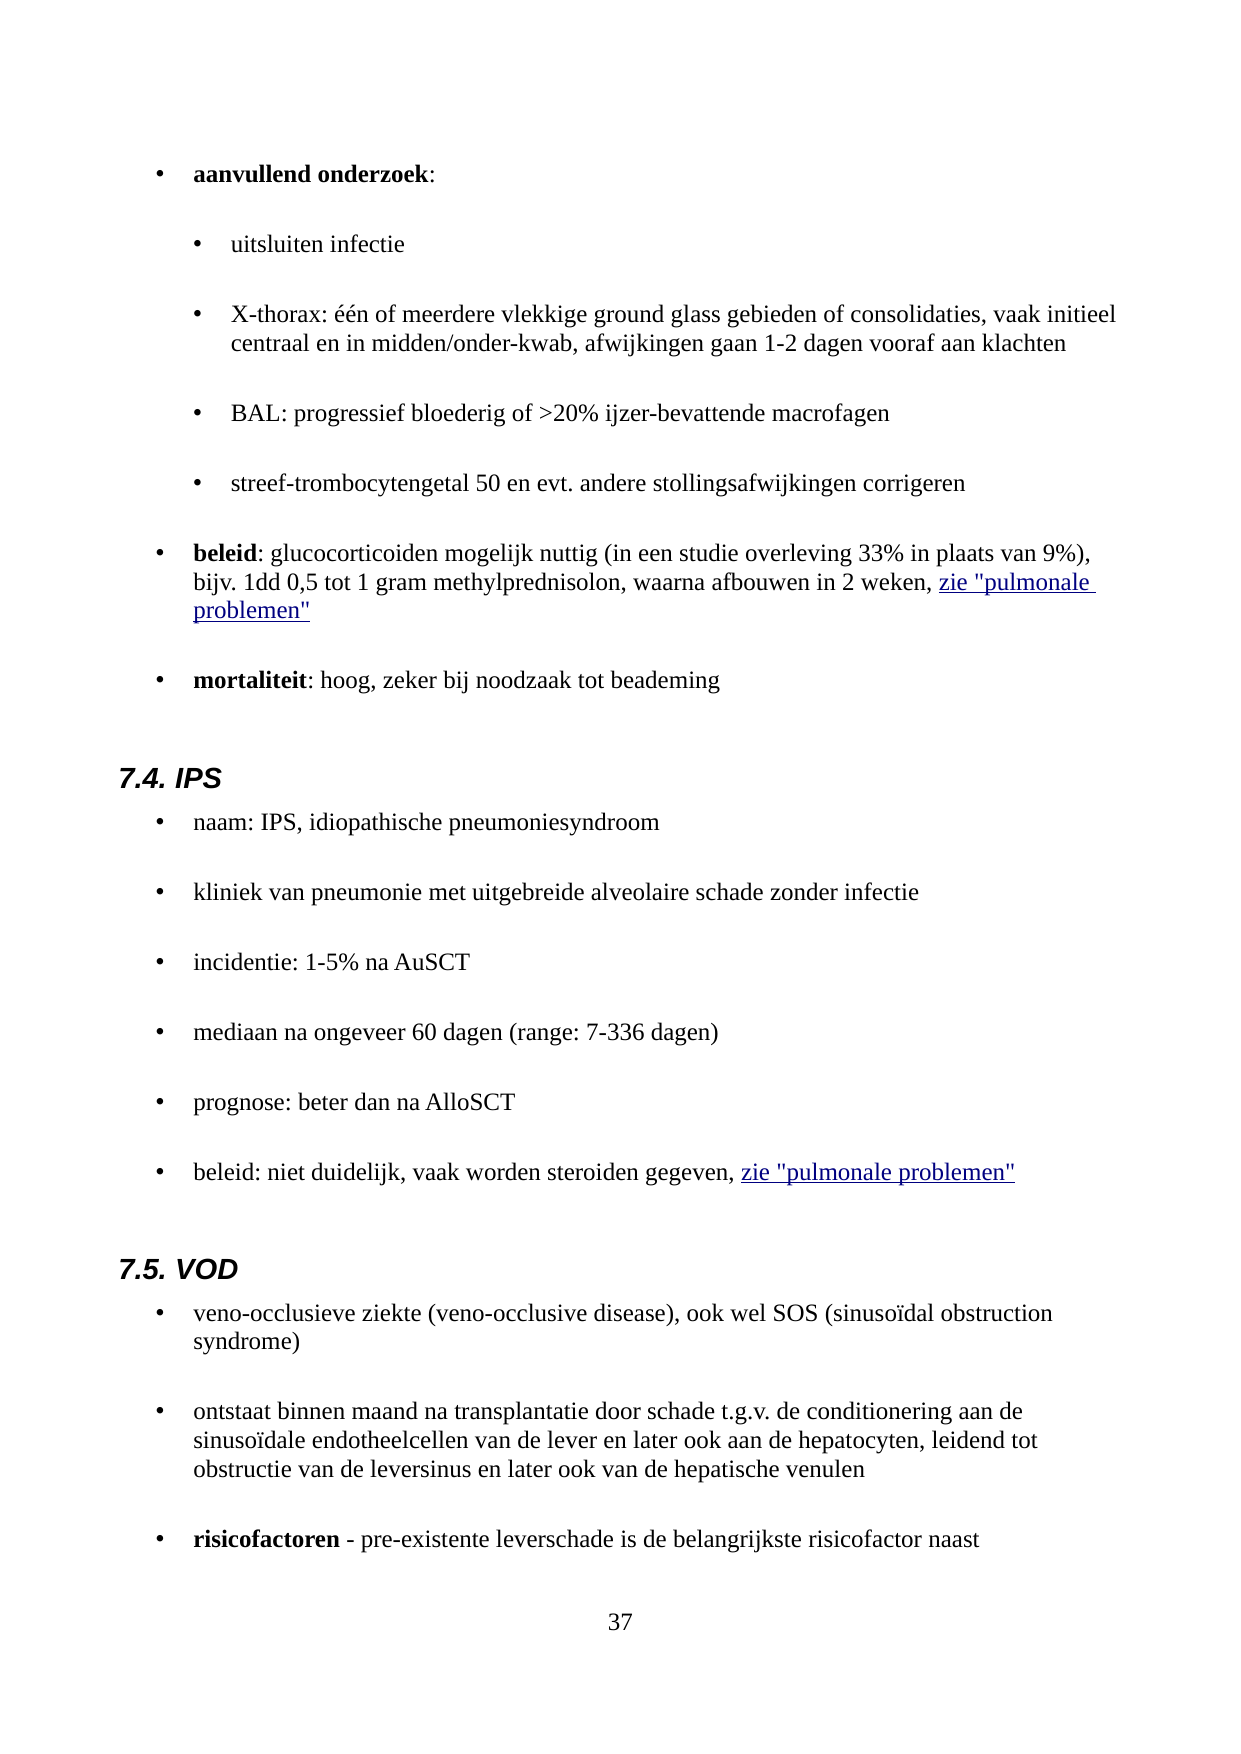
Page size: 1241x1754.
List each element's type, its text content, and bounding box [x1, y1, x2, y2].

subtitle IPS [118, 761, 1122, 794]
list [156, 118, 1122, 147]
list streef-trombocytengetal 50 en evt. andere stollingsafwijkingen corrigeren [193, 468, 1122, 526]
list beleid: niet duidelijk, vaak worden steroiden gegeven, zie "pulmonale problemen" [156, 1157, 1122, 1214]
list uitsluiten infectie [193, 229, 1122, 287]
list ontstaat binnen maand na transplantatie door schade t.g.v. de conditionering aan de sinusoïdale endotheelcellen van de lever en later ook aan de hepatocyten, leidend tot obstructie van de leversinus en later ook van de hepatische venulen [156, 1396, 1122, 1511]
list incidentie: 1-5% na AuSCT [156, 947, 1122, 1004]
list beleid: glucocorticoiden mogelijk nuttig (in een studie overleving 33% in plaats van 9%), bijv. 1dd 0,5 tot 1 gram methylprednisolon, waarna afbouwen in 2 weken, zie "pulmonale problemen" [156, 538, 1122, 653]
list X-thorax: één of meerdere vlekkige ground glass gebieden of consolidaties, vaak initieel centraal en in midden/onder-kwab, afwijkingen gaan 1-2 dagen vooraf aan klachten [193, 299, 1122, 386]
list aanvullend onderzoek: [156, 159, 1122, 217]
list prognose: beter dan na AlloSCT [156, 1087, 1122, 1144]
list mortaliteit: hoog, zeker bij noodzaak tot beademing [156, 666, 1122, 723]
list BAL: progressief bloederig of >20% ijzer-bevattende macrofagen [193, 398, 1122, 456]
list veno-occlusieve ziekte (veno-occlusive disease), ook wel SOS (sinusoïdal obstruction syndrome) [156, 1298, 1122, 1384]
list naam: IPS, idiopathische pneumoniesyndroom [156, 807, 1122, 864]
list kliniek van pneumonie met uitgebreide alveolaire schade zonder infectie [156, 877, 1122, 934]
list risicofactoren - pre-existente leverschade is de belangrijkste risicofactor naast [156, 1524, 1122, 1553]
subtitle VOD [118, 1252, 1122, 1285]
list mediaan na ongeveer 60 dagen (range: 7-336 dagen) [156, 1017, 1122, 1074]
